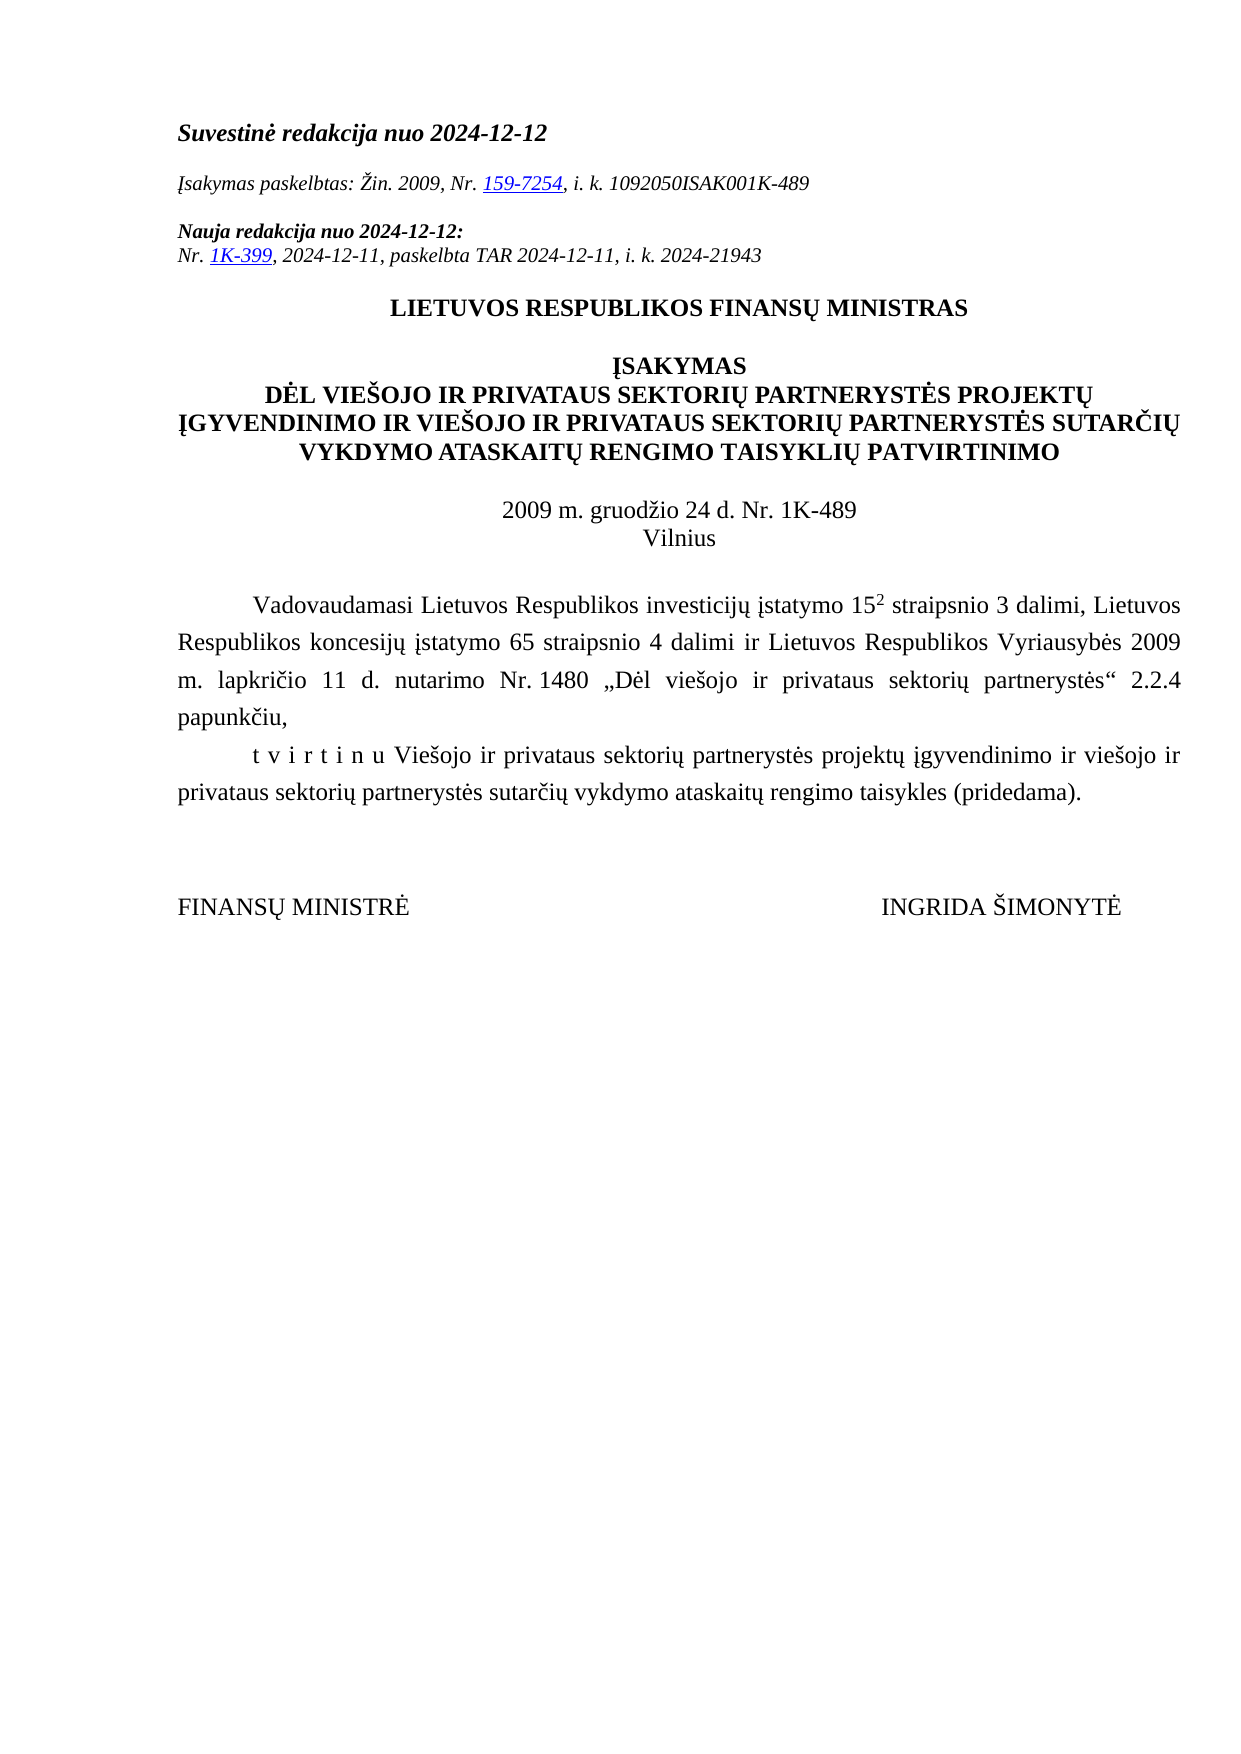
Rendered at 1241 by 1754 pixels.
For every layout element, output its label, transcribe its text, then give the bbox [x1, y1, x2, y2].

text Nr. 1K-399, 2024-12-11, paskelbta TAR 2024-12-11, i. k. 2024-21943 [177, 243, 1181, 267]
text Įsakymas paskelbtas: Žin. 2009, Nr. 159-7254, i. k. 1092050ISAK001K-489 [177, 171, 1181, 195]
text Vadovaudamasi Lietuvos Respublikos investicijų įstatymo 152 straipsnio 3 dalimi, Lietuvos Respublikos koncesijų įstatymo 65 straipsnio 4 dalimi ir Lietuvos Respublikos Vyriausybės 2009 m. lapkričio 11 d. nutarimo Nr. 1480 „Dėl viešojo ir privataus sektorių partnerystės“ 2.2.4 papunkčiu, [177, 581, 1181, 731]
text Nauja redakcija nuo 2024-12-12: [177, 219, 1181, 243]
text LIETUVOS RESPUBLIKOS FINANSŲ MINISTRAS [177, 293, 1181, 322]
text DĖL VIEŠOJO IR PRIVATAUS SEKTORIŲ PARTNERYSTĖS PROJEKTŲ ĮGYVENDINIMO IR VIEŠOJO IR PRIVATAUS SEKTORIŲ PARTNERYSTĖS SUTARČIŲ VYKDYMO ATASKAITŲ RENGIMO TAISYKLIŲ PATVIRTINIMO [177, 380, 1181, 466]
text ĮSAKYMAS [177, 351, 1181, 380]
text 2009 m. gruodžio 24 d. Nr. 1K-489 [177, 495, 1181, 523]
text Vilnius [177, 523, 1181, 552]
text Suvestinė redakcija nuo 2024-12-12 [177, 118, 1181, 147]
text t v i r t i n u Viešojo ir privataus sektorių partnerystės projektų įgyvendinimo ir viešojo ir privataus sektorių partnerystės sutarčių vykdymo ataskaitų rengimo taisykles (pridedama). [177, 731, 1181, 806]
text FINANSŲ MINISTRĖ INGRIDA ŠIMONYTĖ [177, 892, 1181, 921]
